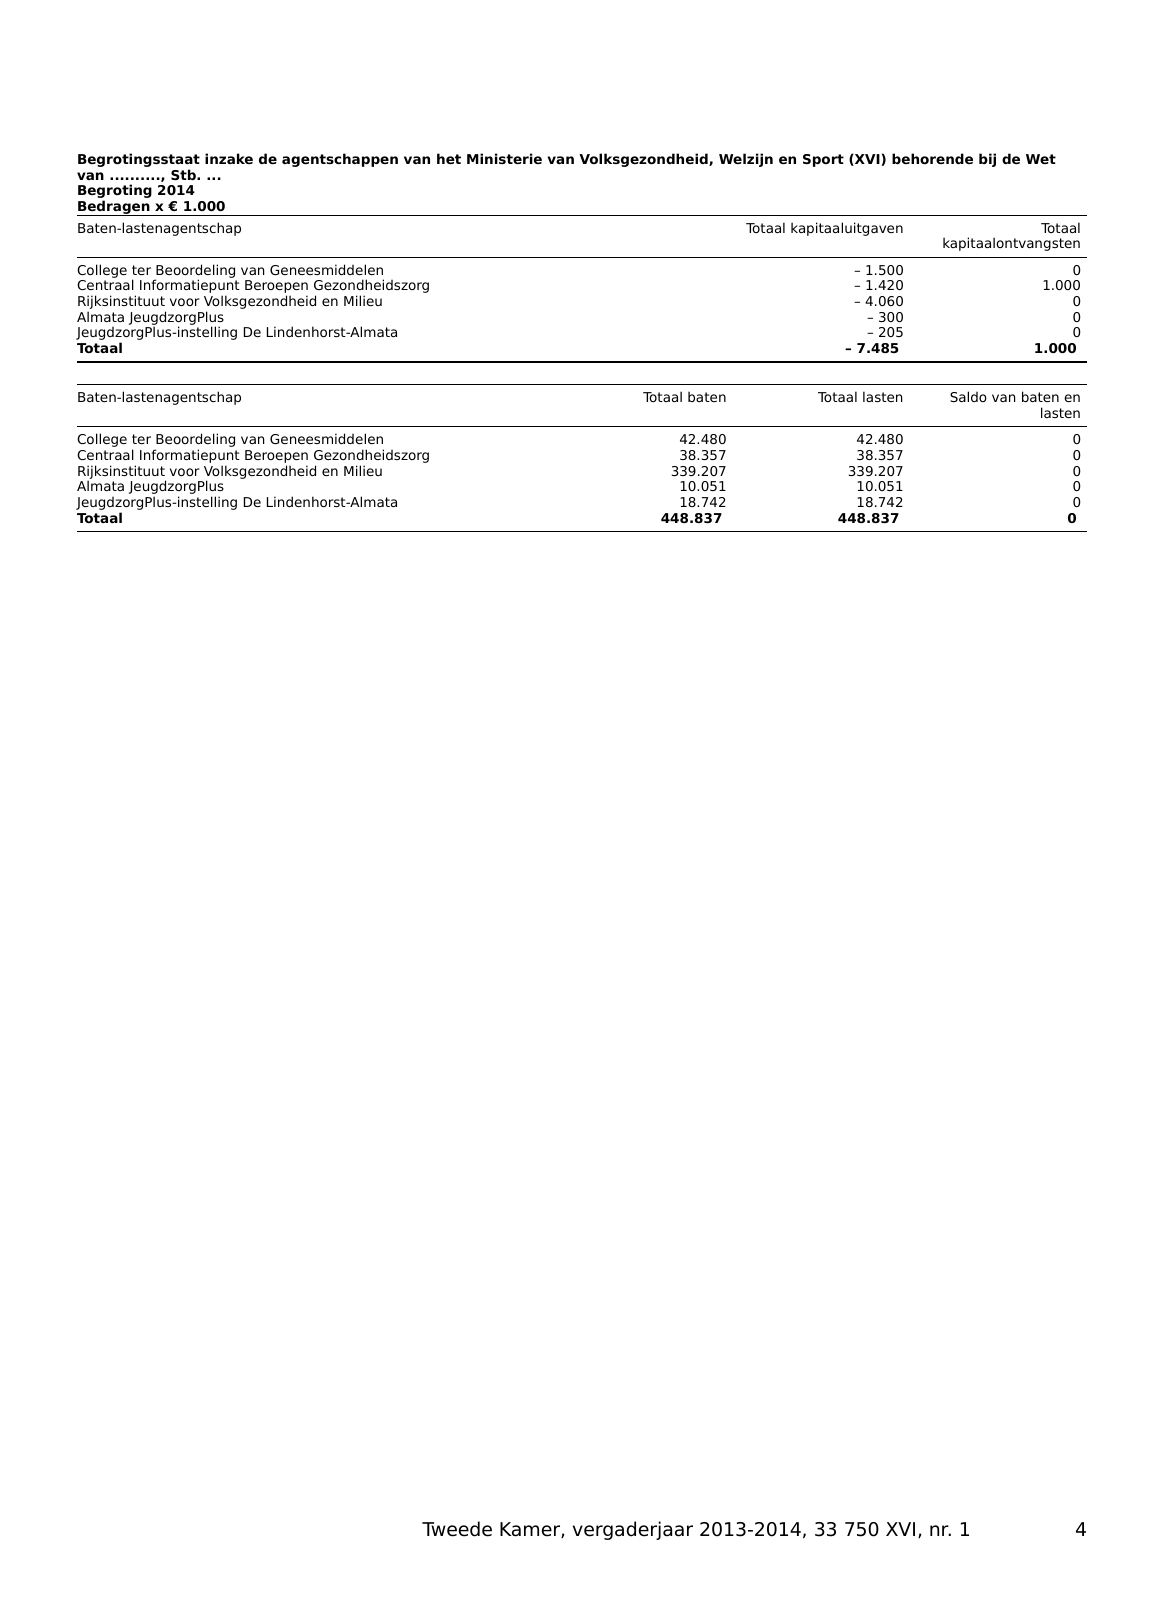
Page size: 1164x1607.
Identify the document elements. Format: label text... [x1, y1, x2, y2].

table_cell JeugdzorgPlus-instelling De Lindenhorst-Almata [77, 325, 732, 341]
table_cell 18.742 [732, 495, 909, 511]
table_header Baten-lastenagentschap [77, 385, 555, 426]
table_cell 0 [910, 325, 1087, 341]
table_cell College ter Beoordeling van Geneesmiddelen [77, 427, 555, 448]
table_cell 448.837 [555, 511, 732, 531]
table_cell 1.000 [910, 278, 1087, 294]
table_cell 339.207 [732, 463, 909, 479]
table_cell 42.480 [555, 427, 732, 448]
table_cell 0 [910, 294, 1087, 309]
table_cell Centraal Informatiepunt Beroepen Gezondheidszorg [77, 448, 555, 463]
table_cell 339.207 [555, 463, 732, 479]
table_cell – 4.060 [732, 294, 909, 309]
table_cell 42.480 [732, 427, 909, 448]
table_cell Centraal Informatiepunt Beroepen Gezondheidszorg [77, 278, 732, 294]
table_cell Rijksinstituut voor Volksgezondheid en Milieu [77, 463, 555, 479]
table_cell – 205 [732, 325, 909, 341]
table_cell 0 [909, 427, 1087, 448]
table_cell 38.357 [555, 448, 732, 463]
table_cell Almata JeugdzorgPlus [77, 479, 555, 495]
table_cell Totaal [77, 341, 732, 361]
table_cell – 7.485 [732, 341, 909, 361]
table_cell 10.051 [732, 479, 909, 495]
table_cell Rijksinstituut voor Volksgezondheid en Milieu [77, 294, 732, 309]
table_cell JeugdzorgPlus-instelling De Lindenhorst-Almata [77, 495, 555, 511]
table_cell Totaal [77, 511, 555, 531]
table_cell 0 [909, 511, 1087, 531]
table_cell 10.051 [555, 479, 732, 495]
table_cell Almata JeugdzorgPlus [77, 310, 732, 325]
table_header Totaal baten [555, 385, 732, 426]
table_cell 448.837 [732, 511, 909, 531]
table_cell 0 [909, 479, 1087, 495]
table_cell 38.357 [732, 448, 909, 463]
table_cell 0 [910, 258, 1087, 278]
table_cell 0 [910, 310, 1087, 325]
table_header Begrotingsstaat inzake de agentschappen van het Ministerie van Volksgezondheid, Welzijn en Sport (XVI) behorende bij de Wet van .........., Stb. ... Begroting 2014 Bedragen x € 1.000 [77, 152, 1087, 215]
table_cell Totaal kapitaaluitgaven [732, 216, 909, 257]
table_cell 0 [909, 448, 1087, 463]
table_cell – 300 [732, 310, 909, 325]
table_cell Baten-lastenagentschap [77, 216, 732, 257]
table_cell Totaal kapitaalontvangsten [910, 216, 1087, 257]
table_header Saldo van baten en lasten [909, 385, 1087, 426]
table_cell College ter Beoordeling van Geneesmiddelen [77, 258, 732, 278]
table_cell 0 [909, 463, 1087, 479]
table_cell 0 [909, 495, 1087, 511]
table_cell – 1.500 [732, 258, 909, 278]
table_header Totaal lasten [732, 385, 909, 426]
table_cell – 1.420 [732, 278, 909, 294]
table_cell 1.000 [910, 341, 1087, 361]
table_cell 18.742 [555, 495, 732, 511]
